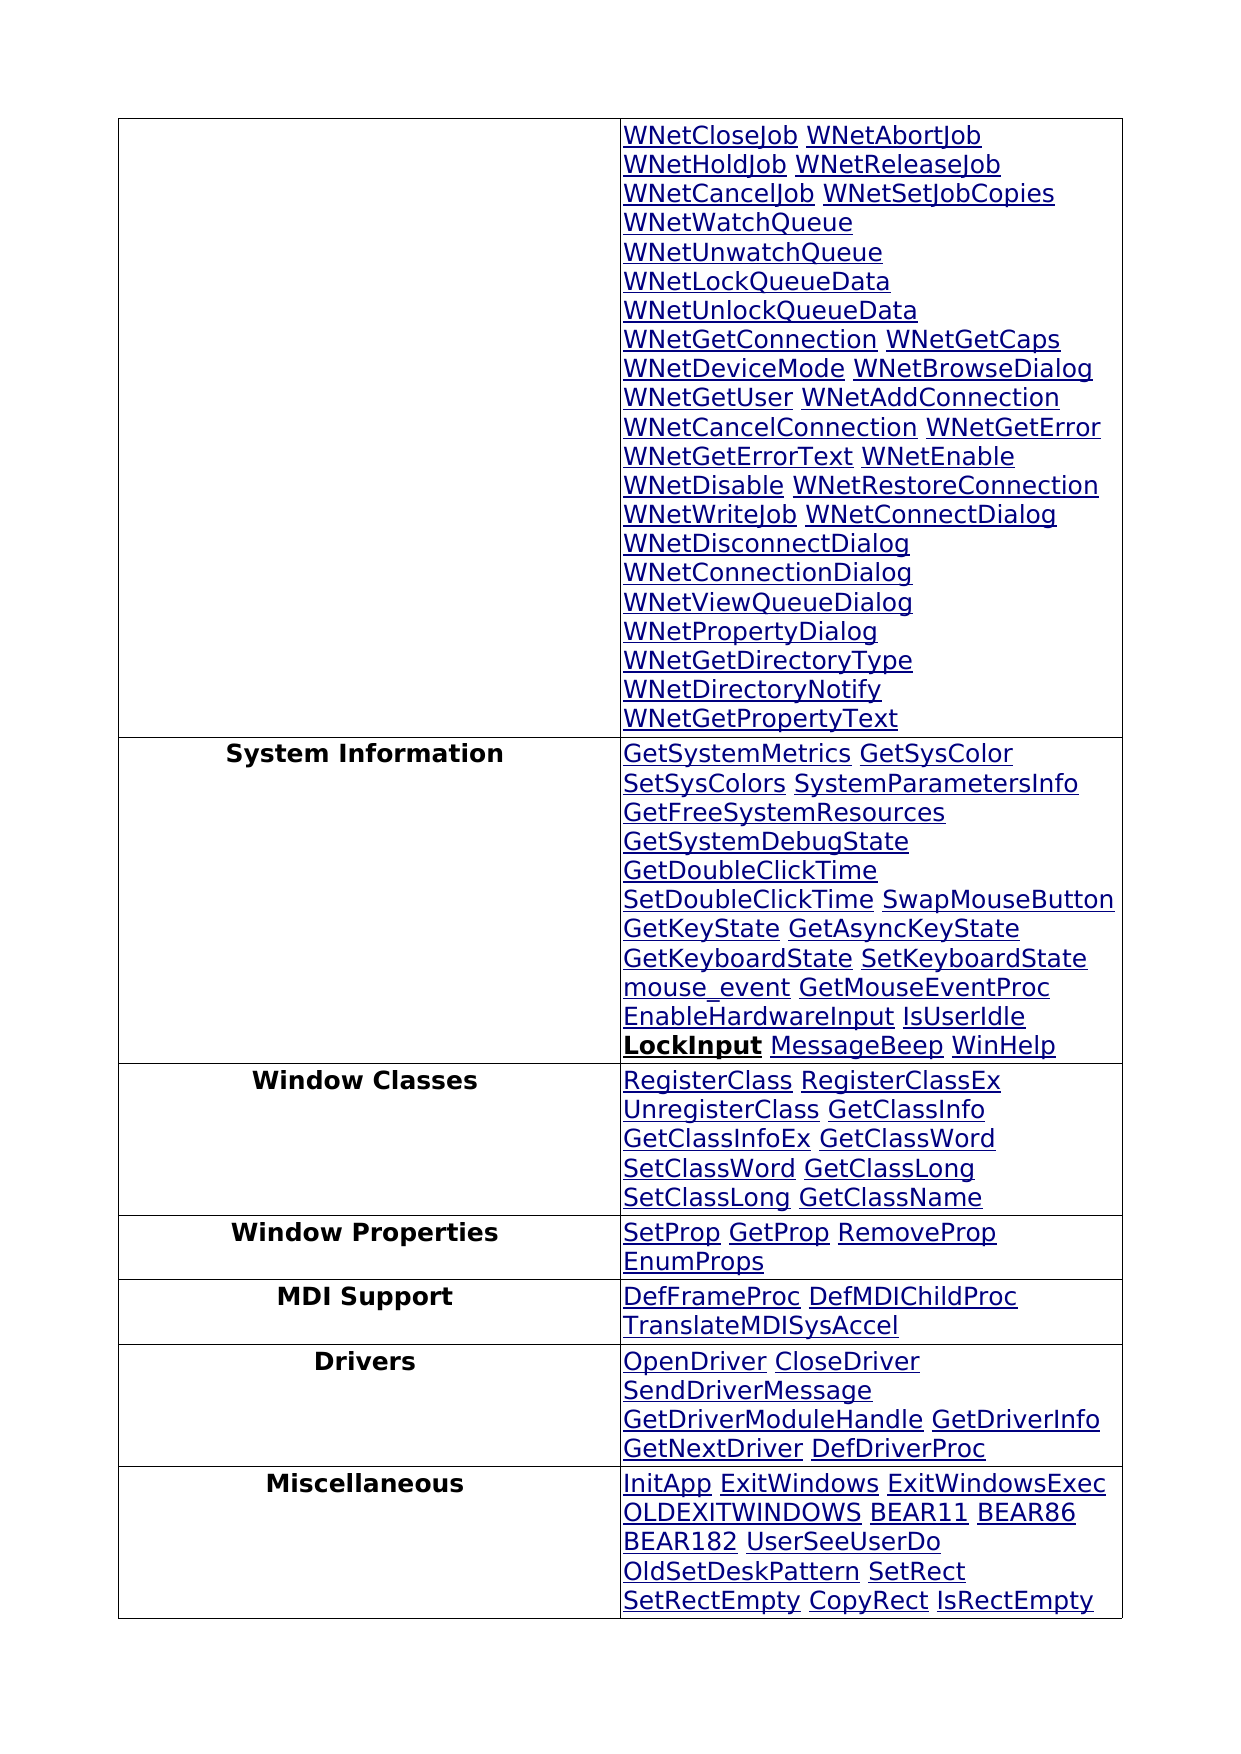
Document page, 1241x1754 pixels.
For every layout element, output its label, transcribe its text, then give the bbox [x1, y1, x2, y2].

table_cell DefFrameProc DefMDIChildProc TranslateMDISysAccel [621, 1280, 1122, 1344]
table_cell OpenDriver CloseDriver SendDriverMessage GetDriverModuleHandle GetDriverInfo GetNextDriver DefDriverProc [621, 1345, 1122, 1466]
table_cell Miscellaneous [119, 1467, 620, 1618]
table_cell Window Classes [119, 1064, 620, 1215]
table_cell Drivers [119, 1345, 620, 1466]
table_cell RegisterClass RegisterClassEx UnregisterClass GetClassInfo GetClassInfoEx GetClassWord SetClassWord GetClassLong SetClassLong GetClassName [621, 1064, 1122, 1215]
table_cell SetProp GetProp RemoveProp EnumProps [621, 1216, 1122, 1279]
table_cell WNetCloseJob WNetAbortJob WNetHoldJob WNetReleaseJob WNetCancelJob WNetSetJobCopies WNetWatchQueue WNetUnwatchQueue WNetLockQueueData WNetUnlockQueueData WNetGetConnection WNetGetCaps WNetDeviceMode WNetBrowseDialog WNetGetUser WNetAddConnection WNetCancelConnection WNetGetError WNetGetErrorText WNetEnable WNetDisable WNetRestoreConnection WNetWriteJob WNetConnectDialog WNetDisconnectDialog WNetConnectionDialog WNetViewQueueDialog WNetPropertyDialog WNetGetDirectoryType WNetDirectoryNotify WNetGetPropertyText [621, 119, 1122, 737]
table_cell [119, 119, 620, 737]
table_cell GetSystemMetrics GetSysColor SetSysColors SystemParametersInfo GetFreeSystemResources GetSystemDebugState GetDoubleClickTime SetDoubleClickTime SwapMouseButton GetKeyState GetAsyncKeyState GetKeyboardState SetKeyboardState mouse_event GetMouseEventProc EnableHardwareInput IsUserIdle LockInput MessageBeep WinHelp [621, 738, 1122, 1063]
table_cell MDI Support [119, 1280, 620, 1344]
table_cell System Information [119, 738, 620, 1063]
table_cell InitApp ExitWindows ExitWindowsExec OLDEXITWINDOWS BEAR11 BEAR86 BEAR182 UserSeeUserDo OldSetDeskPattern SetRect SetRectEmpty CopyRect IsRectEmpty [621, 1467, 1122, 1618]
table_cell Window Properties [119, 1216, 620, 1279]
